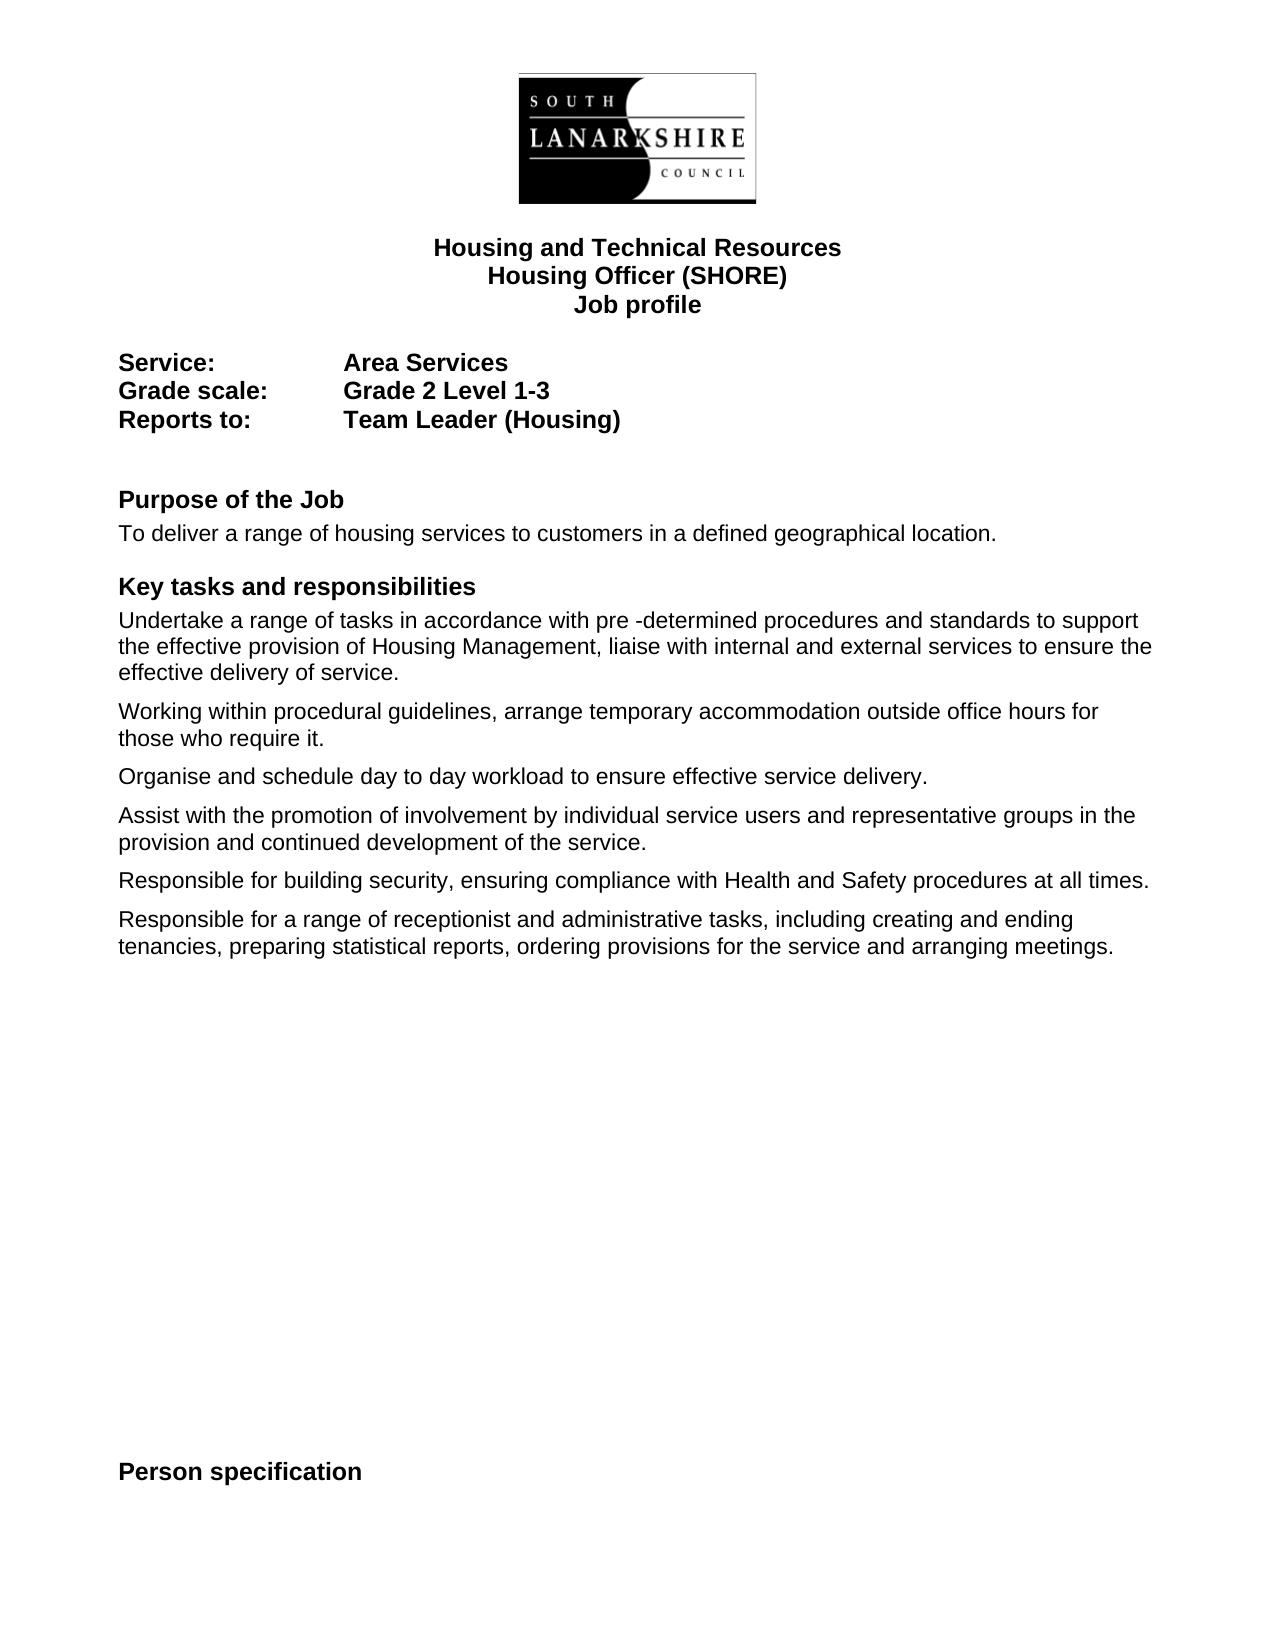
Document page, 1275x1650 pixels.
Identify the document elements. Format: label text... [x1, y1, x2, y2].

text Grade scale: Grade 2 Level 1-3 [118, 376, 1157, 405]
text To deliver a range of housing services to customers in a defined geographical location. [118, 520, 1157, 547]
subtitle Key tasks and responsibilities [118, 572, 1157, 600]
text Responsible for a range of receptionist and administrative tasks, including creating and ending tenancies, preparing statistical reports, ordering provisions for the service and arranging meetings. [118, 906, 1157, 959]
text Undertake a range of tasks in accordance with pre -determined procedures and standards to support the effective provision of Housing Management, liaise with internal and external services to ensure the effective delivery of service. [118, 607, 1157, 686]
subtitle Housing and Technical Resources Housing Officer (SHORE) Job profile [118, 233, 1157, 319]
subtitle Purpose of the Job [118, 485, 1157, 514]
text Assist with the promotion of involvement by individual service users and representative groups in the provision and continued development of the service. [118, 802, 1157, 855]
text Service: Area Services [118, 348, 1157, 376]
subtitle Person specification [118, 1457, 1157, 1486]
text Responsible for building security, ensuring compliance with Health and Safety procedures at all times. [118, 867, 1157, 894]
text Organise and schedule day to day workload to ensure effective service delivery. [118, 763, 1157, 790]
text Working within procedural guidelines, arrange temporary accommodation outside office hours for those who require it. [118, 698, 1157, 751]
text Reports to: Team Leader (Housing) [118, 405, 1157, 434]
